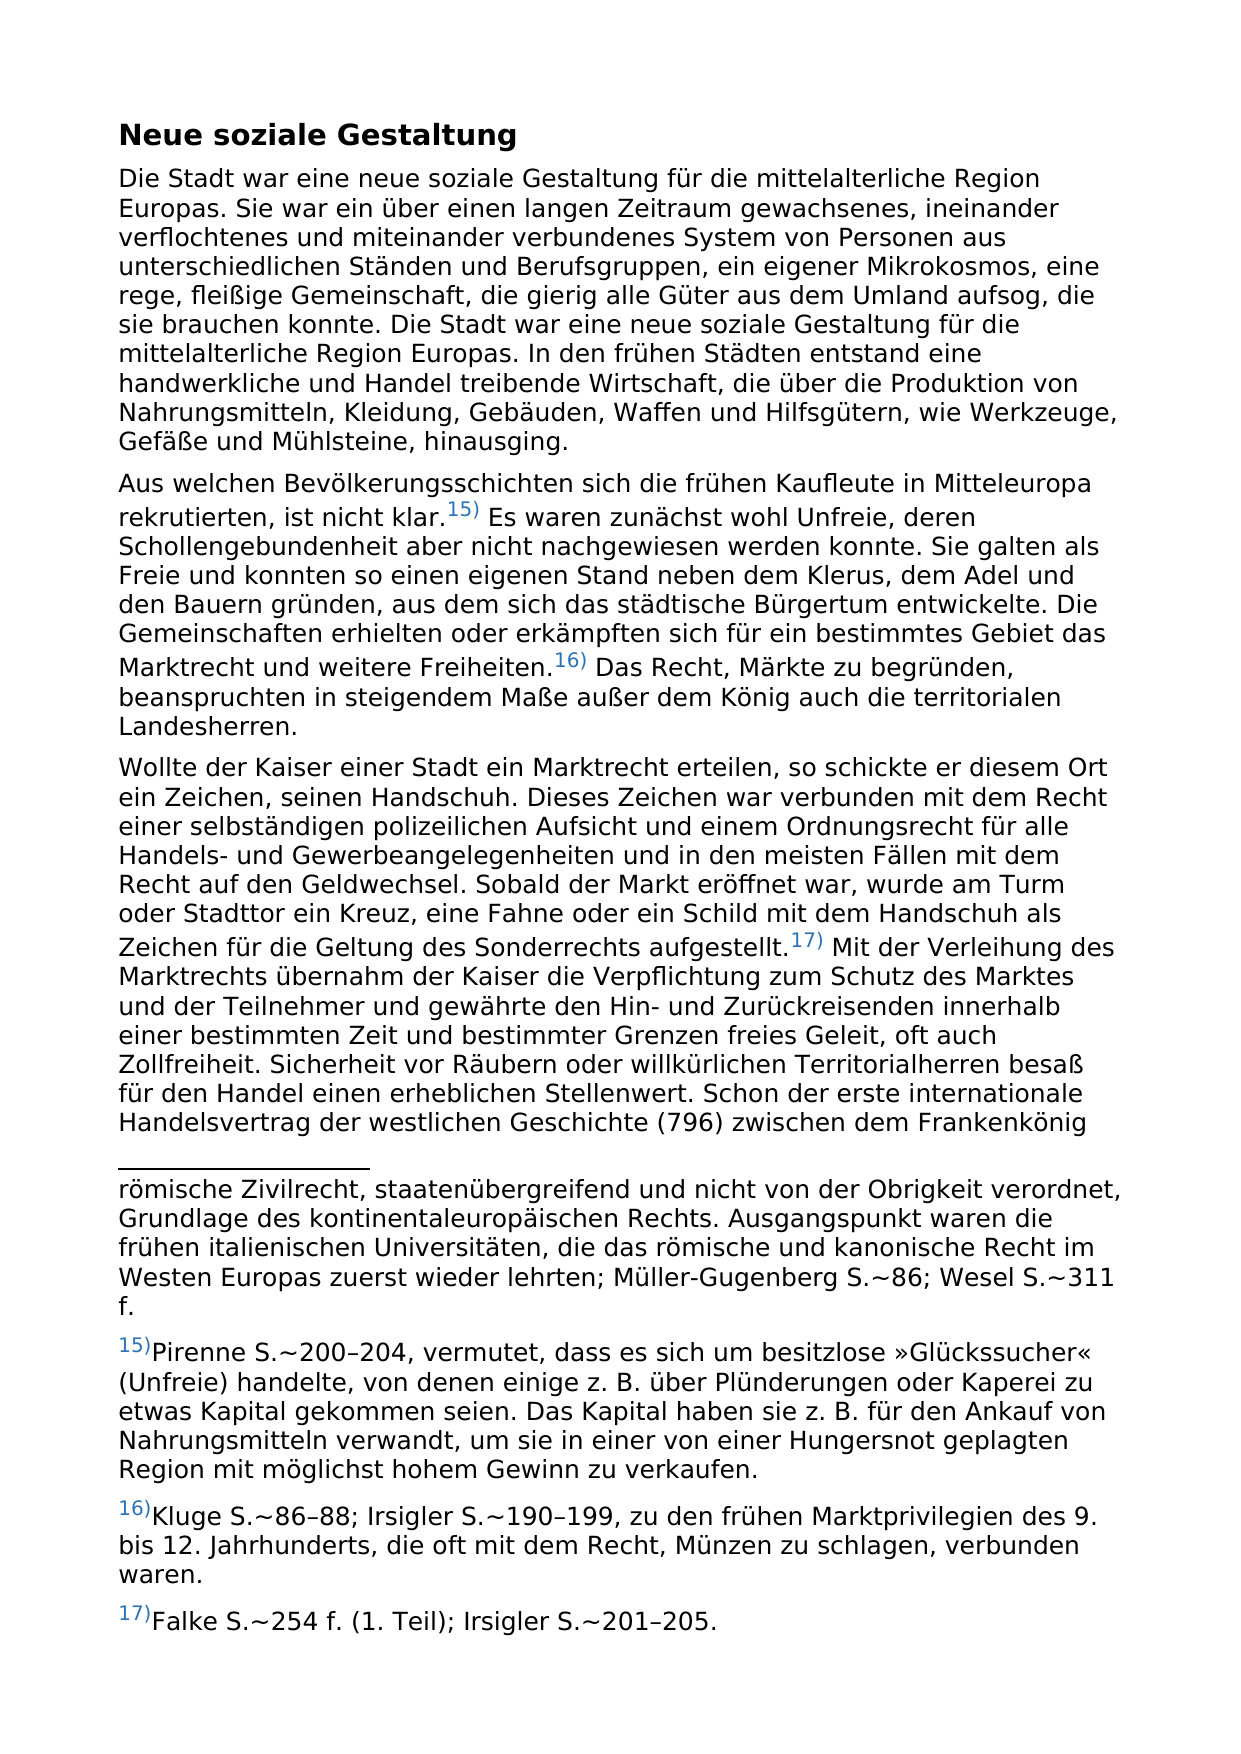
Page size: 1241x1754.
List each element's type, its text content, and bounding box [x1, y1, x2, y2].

text Aus welchen Bevölkerungsschichten sich die frühen Kaufleute in Mitteleuropa rekrutierten, ist nicht klar. Es waren zunächst wohl Unfreie, deren Schollengebundenheit aber nicht nachgewiesen werden konnte. Sie galten als Freie und konnten so einen eigenen Stand neben dem Klerus, dem Adel und den Bauern gründen, aus dem sich das städtische Bürgertum entwickelte. Die Gemeinschaften erhielten oder erkämpften sich für ein bestimmtes Gebiet das Marktrecht und weitere Freiheiten. Das Recht, Märkte zu begründen, beanspruchten in steigendem Maße außer dem König auch die territorialen Landesherren. [118, 469, 1122, 741]
text Falke S.~254 f. (1. Teil); Irsigler S.~201–205. [118, 1602, 1122, 1636]
subtitle Neue soziale Gestaltung [118, 118, 1122, 152]
text römische Zivilrecht, staatenübergreifend und nicht von der Obrigkeit verordnet, Grundlage des kontinentaleuropäischen Rechts. Ausgangspunkt waren die frühen italienischen Universitäten, die das römische und kanonische Recht im Westen Europas zuerst wieder lehrten; Müller-Gugenberg S.~86; Wesel S.~311 f. [118, 1175, 1122, 1321]
text Wollte der Kaiser einer Stadt ein Marktrecht erteilen, so schickte er diesem Ort ein Zeichen, seinen Handschuh. Dieses Zeichen war verbunden mit dem Recht einer selbständigen polizeilichen Aufsicht und einem Ordnungsrecht für alle Handels- und Gewerbeangelegenheiten und in den meisten Fällen mit dem Recht auf den Geldwechsel. Sobald der Markt eröffnet war, wurde am Turm oder Stadttor ein Kreuz, eine Fahne oder ein Schild mit dem Handschuh als Zeichen für die Geltung des Sonderrechts aufgestellt. Mit der Verleihung des Marktrechts übernahm der Kaiser die Verpflichtung zum Schutz des Marktes und der Teilnehmer und gewährte den Hin- und Zurückreisenden innerhalb einer bestimmten Zeit und bestimmter Grenzen freies Geleit, oft auch Zollfreiheit. Sicherheit vor Räubern oder willkürlichen Territorialherren besaß für den Handel einen erheblichen Stellenwert. Schon der erste internationale Handelsvertrag der westlichen Geschichte (796) zwischen dem Frankenkönig [118, 753, 1122, 1138]
text Die Stadt war eine neue soziale Gestaltung für die mittelalterliche Region Europas. Sie war ein über einen langen Zeitraum gewachsenes, ineinander verflochtenes und miteinander verbundenes System von Personen aus unterschiedlichen Ständen und Berufsgruppen, ein eigener Mikrokosmos, eine rege, fleißige Gemeinschaft, die gierig alle Güter aus dem Umland aufsog, die sie brauchen konnte. Die Stadt war eine neue soziale Gestaltung für die mittelalterliche Region Europas. In den frühen Städten entstand eine handwerkliche und Handel treibende Wirtschaft, die über die Produktion von Nahrungsmitteln, Kleidung, Gebäuden, Waffen und Hilfsgütern, wie Werkzeuge, Gefäße und Mühlsteine, hinausging. [118, 164, 1122, 456]
text Kluge S.~86–88; Irsigler S.~190–199, zu den frühen Marktprivilegien des 9. bis 12. Jahrhunderts, die oft mit dem Recht, Münzen zu schlagen, verbunden waren. [118, 1497, 1122, 1589]
text Pirenne S.~200–204, vermutet, dass es sich um besitzlose »Glückssucher« (Unfreie) handelte, von denen einige z. B. über Plünderungen oder Kaperei zu etwas Kapital gekommen seien. Das Kapital haben sie z. B. für den Ankauf von Nahrungsmitteln verwandt, um sie in einer von einer Hungersnot geplagten Region mit möglichst hohem Gewinn zu verkaufen. [118, 1334, 1122, 1484]
